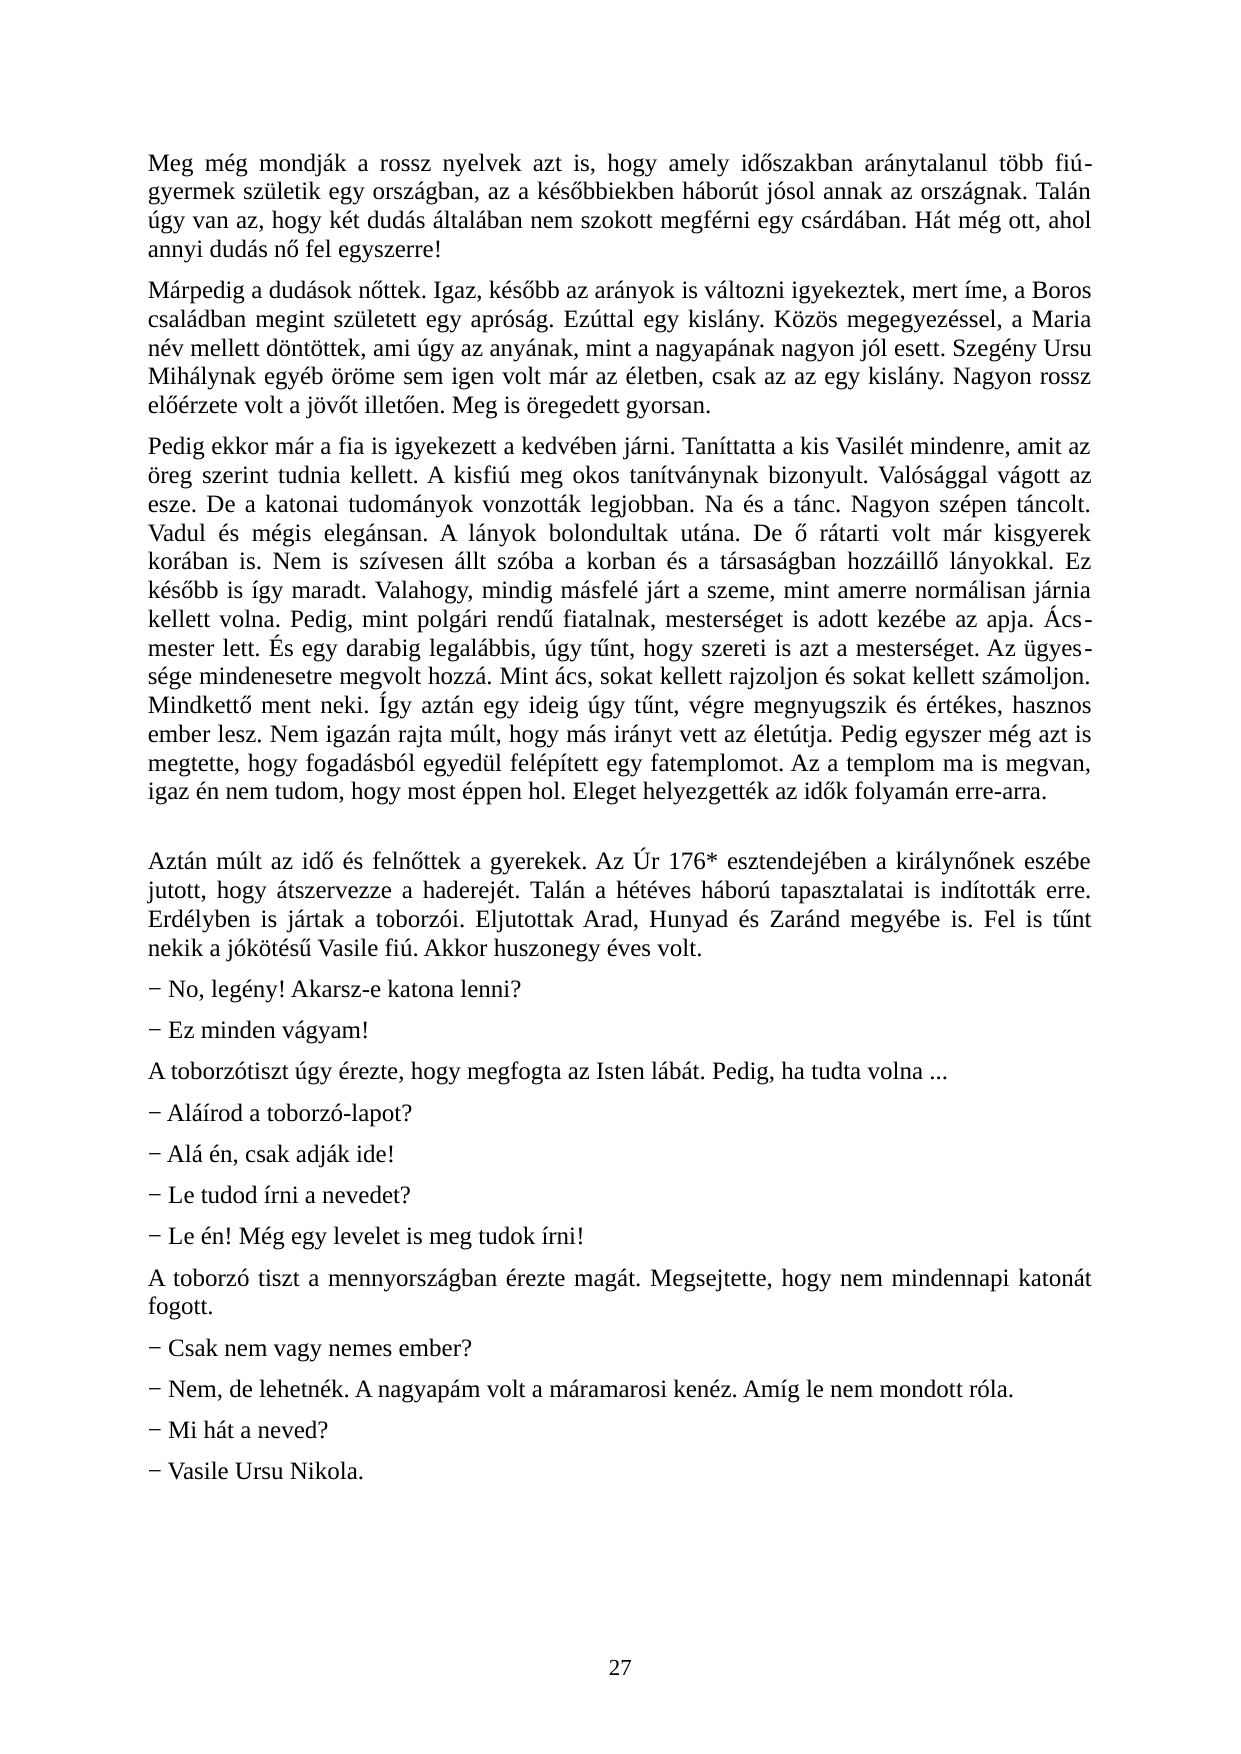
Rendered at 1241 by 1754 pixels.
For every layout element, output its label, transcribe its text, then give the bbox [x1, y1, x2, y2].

text − Le tudod írni a nevedet? [148, 1180, 1092, 1209]
text A toborzótiszt úgy érezte, hogy megfogta az Isten lábát. Pedig, ha tudta volna ... [148, 1056, 1092, 1085]
text − Aláírod a toborzó-lapot? [148, 1098, 1092, 1126]
text − Ez minden vágyam! [148, 1015, 1092, 1044]
text − Nem, de lehetnék. A nagyapám volt a máramarosi kenéz. Amíg le nem mondott róla. [148, 1374, 1092, 1403]
text Márpedig a dudások nőttek. Igaz, később az arányok is változni igyekeztek, mert íme, a Boros családban megint született egy apróság. Ezúttal egy kislány. Közös megegyezéssel, a Maria név mellett döntöttek, ami úgy az anyának, mint a nagyapának nagyon jól esett. Szegény Ursu Mihálynak egyéb öröme sem igen volt már az életben, csak az az egy kislány. Nagyon rossz előérzete volt a jövőt illetően. Meg is öregedett gyorsan. [148, 275, 1092, 419]
text − Alá én, csak adják ide! [148, 1139, 1092, 1168]
text Meg még mondják a rossz nyelvek azt is, hogy amely időszakban aránytalanul több fiú­gyermek születik egy országban, az a későbbiekben háborút jósol annak az országnak. Talán úgy van az, hogy két dudás általában nem szokott megférni egy csárdában. Hát még ott, ahol annyi dudás nő fel egyszerre! [148, 148, 1092, 263]
text Pedig ekkor már a fia is igyekezett a kedvében járni. Taníttatta a kis Vasilét mindenre, amit az öreg szerint tudnia kellett. A kisfiú meg okos tanítványnak bizonyult. Valósággal vágott az esze. De a katonai tudományok vonzották legjobban. Na és a tánc. Nagyon szépen táncolt. Vadul és mégis elegánsan. A lányok bolondultak utána. De ő rátarti volt már kisgyerek korában is. Nem is szívesen állt szóba a korban és a társaságban hozzáillő lányokkal. Ez később is így maradt. Valahogy, mindig másfelé járt a szeme, mint amerre normálisan járnia kellett volna. Pedig, mint polgári rendű fiatalnak, mesterséget is adott kezébe az apja. Ács­mester lett. És egy darabig legalábbis, úgy tűnt, hogy szereti is azt a mesterséget. Az ügyes­sége mindenesetre megvolt hozzá. Mint ács, sokat kellett rajzoljon és sokat kellett számoljon. Mindkettő ment neki. Így aztán egy ideig úgy tűnt, végre megnyugszik és értékes, hasznos ember lesz. Nem igazán rajta múlt, hogy más irányt vett az életútja. Pedig egyszer még azt is megtette, hogy fogadásból egyedül felépített egy fatemplomot. Az a templom ma is megvan, igaz én nem tudom, hogy most éppen hol. Eleget helyezgették az idők folyamán erre-arra. [148, 431, 1092, 805]
text Aztán múlt az idő és felnőttek a gyerekek. Az Úr 176* esztendejében a királynőnek eszébe jutott, hogy átszervezze a haderejét. Talán a hétéves háború tapasztalatai is indították erre. Erdélyben is jártak a toborzói. Eljutottak Arad, Hunyad és Zaránd megyébe is. Fel is tűnt nekik a jókötésű Vasile fiú. Akkor huszonegy éves volt. [148, 818, 1092, 961]
text − Mi hát a neved? [148, 1415, 1092, 1444]
text − Le én! Még egy levelet is meg tudok írni! [148, 1221, 1092, 1250]
text − Vasile Ursu Nikola. [148, 1456, 1092, 1485]
text − Csak nem vagy nemes ember? [148, 1333, 1092, 1361]
text A toborzó tiszt a mennyországban érezte magát. Megsejtette, hogy nem mindennapi katonát fogott. [148, 1263, 1092, 1320]
text − No, legény! Akarsz-e katona lenni? [148, 974, 1092, 1003]
